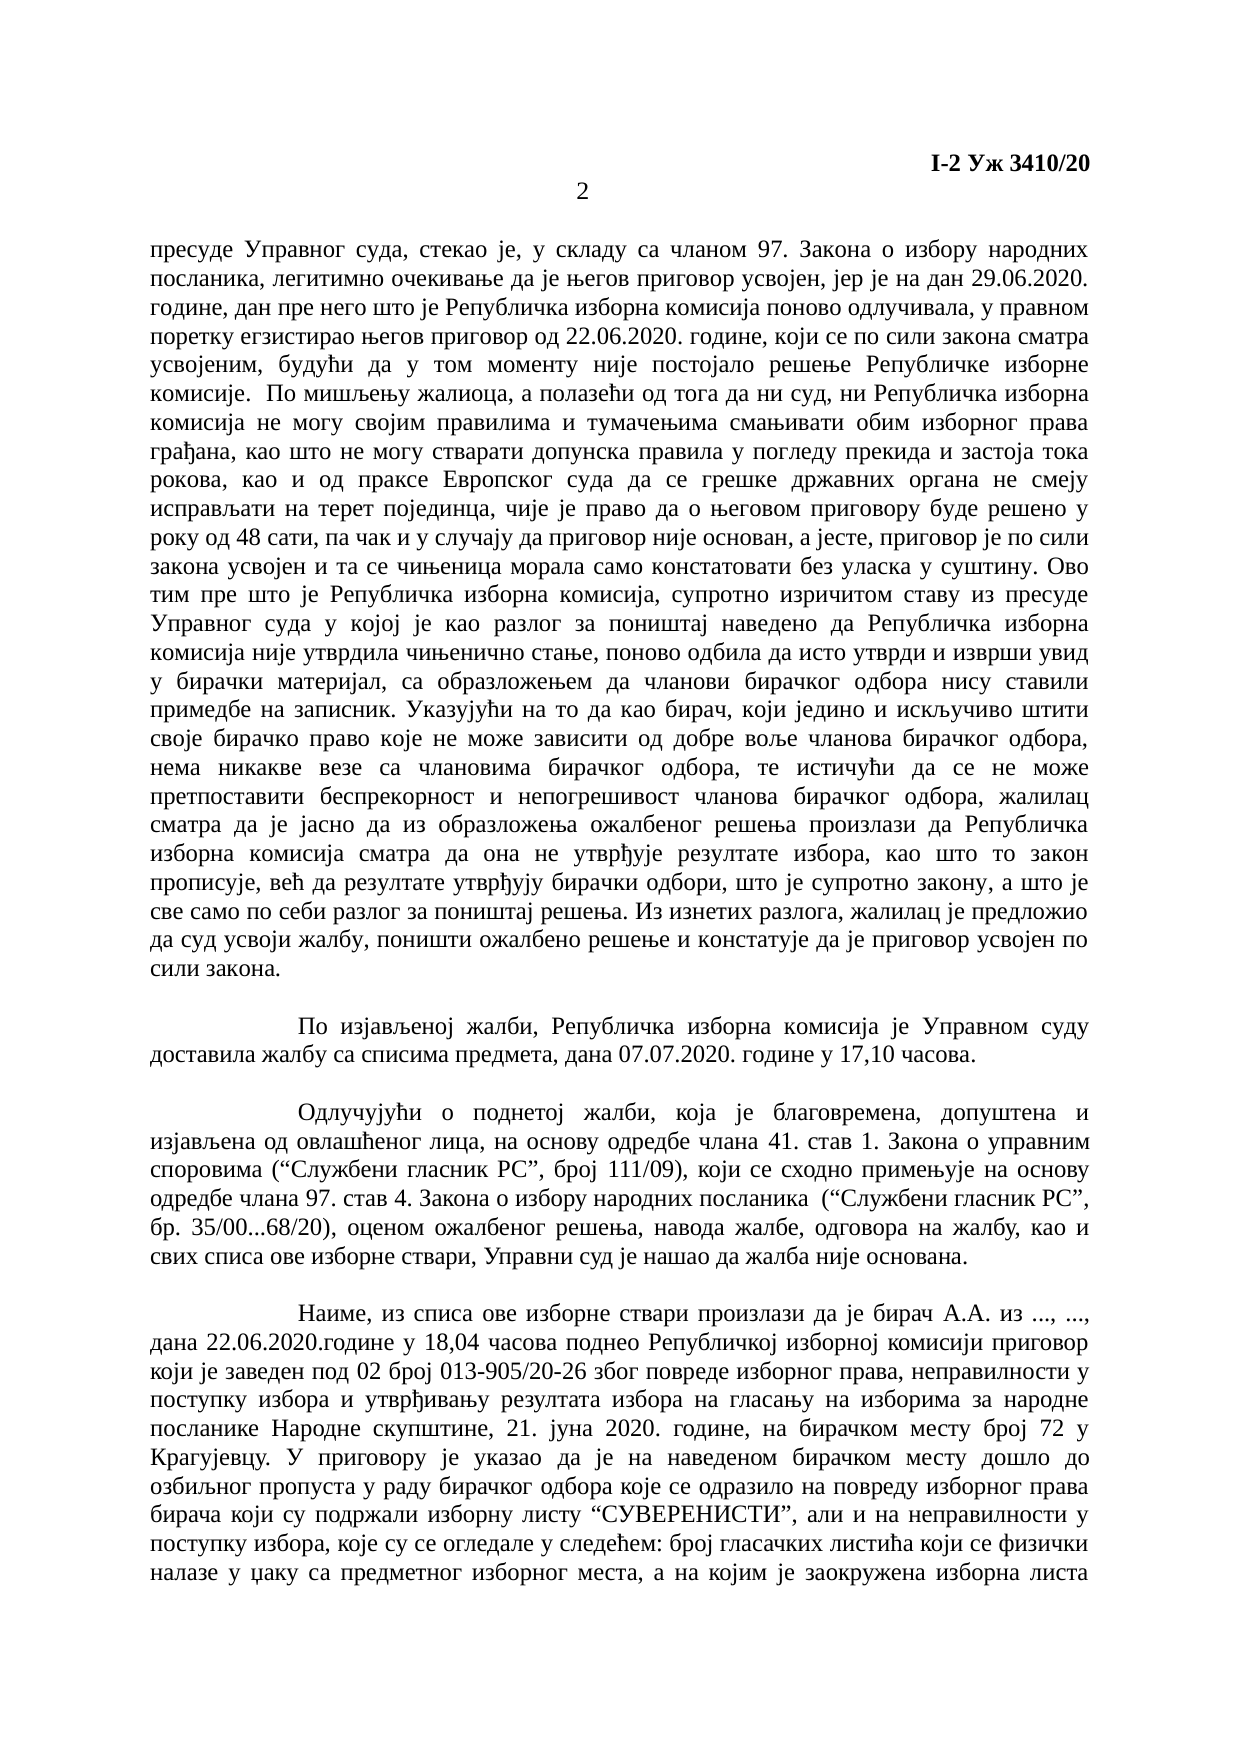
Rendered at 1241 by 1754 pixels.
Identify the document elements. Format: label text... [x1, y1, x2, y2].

text Одлучујући о поднетој жалби, која је благовремена, допуштена и изјављена од овлашћеног лица, на основу одредбе члана 41. став 1. Закона о управним споровима (“Службени гласник РС”, број 111/09), који се сходно примењује на основу одредбе члана 97. став 4. Закона о избору народних посланика (“Службени гласник РС”, бр. 35/00...68/20), оценом ожалбеног решења, навода жалбе, одговора на жалбу, као и свих списа ове изборне ствари, Управни суд је нашао да жалба није основана. [150, 1097, 1090, 1269]
text По изјављеној жалби, Републичка изборна комисија је Управном суду доставила жалбу са списима предмета, дана 07.07.2020. године у 17,10 часова. [150, 1011, 1090, 1068]
text Наиме, из списа ове изборне ствари произлази да је бирач А.А. из ..., ..., дана 22.06.2020.године у 18,04 часова поднео Републичкој изборној комисији приговор који је заведен под 02 број 013-905/20-26 због повреде изборног права, неправилности у поступку избора и утврђивању резултата избора на гласању на изборима за народне посланике Народне скупштине, 21. јуна 2020. године, на бирачком месту број 72 у Крагујевцу. У приговору је указао да је на наведеном бирачком месту дошло до озбиљног пропуста у раду бирачког одбора које се одразило на повреду изборног права бирача који су подржали изборну листу “СУВЕРЕНИСТИ”, али и на неправилности у поступку избора, које су се огледале у следећем: број гласачких листића који се физички налазе у џаку са предметног изборног места, а на којим је заокружена изборна листа [150, 1298, 1090, 1586]
text пресуде Управног суда, стекао је, у складу са чланом 97. Закона о избору народних посланика, легитимно очекивање да је његов приговор усвојен, јер је на дан 29.06.2020. године, дан пре него што је Републичка изборна комисија поново одлучивала, у правном поретку егзистирао његов приговор од 22.06.2020. године, који се по сили закона сматра усвојеним, будући да у том моменту није постојало решење Републичке изборне комисије. По мишљењу жалиоца, а полазећи од тога да ни суд, ни Републичка изборна комисија не могу својим правилима и тумачењима смањивати обим изборног права грађана, као што не могу стварати допунска правила у погледу прекида и застоја тока рокова, као и од праксе Европског суда да се грешке државних органа не смеју исправљати на терет појединца, чије је право да о његовом приговору буде решено у року од 48 сати, па чак и у случају да приговор није основан, а јесте, приговор је по сили закона усвојен и та се чињеница морала само констатовати без уласка у суштину. Ово тим пре што је Републичка изборна комисија, супротно изричитом ставу из пресуде Управног суда у којој је као разлог за поништај наведено да Републичка изборна комисија није утврдила чињенично стање, поново одбила да исто утврди и изврши увид у бирачки материјал, са образложењем да чланови бирачког одбора нису ставили примедбе на записник. Указујући на то да као бирач, који једино и искључиво штити своје бирачко право које не може зависити од добре воље чланова бирачког одбора, нема никакве везе са члановима бирачког одбора, те истичући да се не може претпоставити беспрекорност и непогрешивост чланова бирачког одбора, жалилац сматра да је јасно да из образложења ожалбеног решења произлази да Републичка изборна комисија сматра да она не утврђује резултате избора, као што то закон прописује, већ да резултате утврђују бирачки одбори, што је супротно закону, а што је све само по себи разлог за поништај решења. Из изнетих разлога, жалилац је предложио да суд усвоји жалбу, поништи ожалбено решење и констатује да је приговор усвојен по сили закона. [150, 234, 1090, 982]
